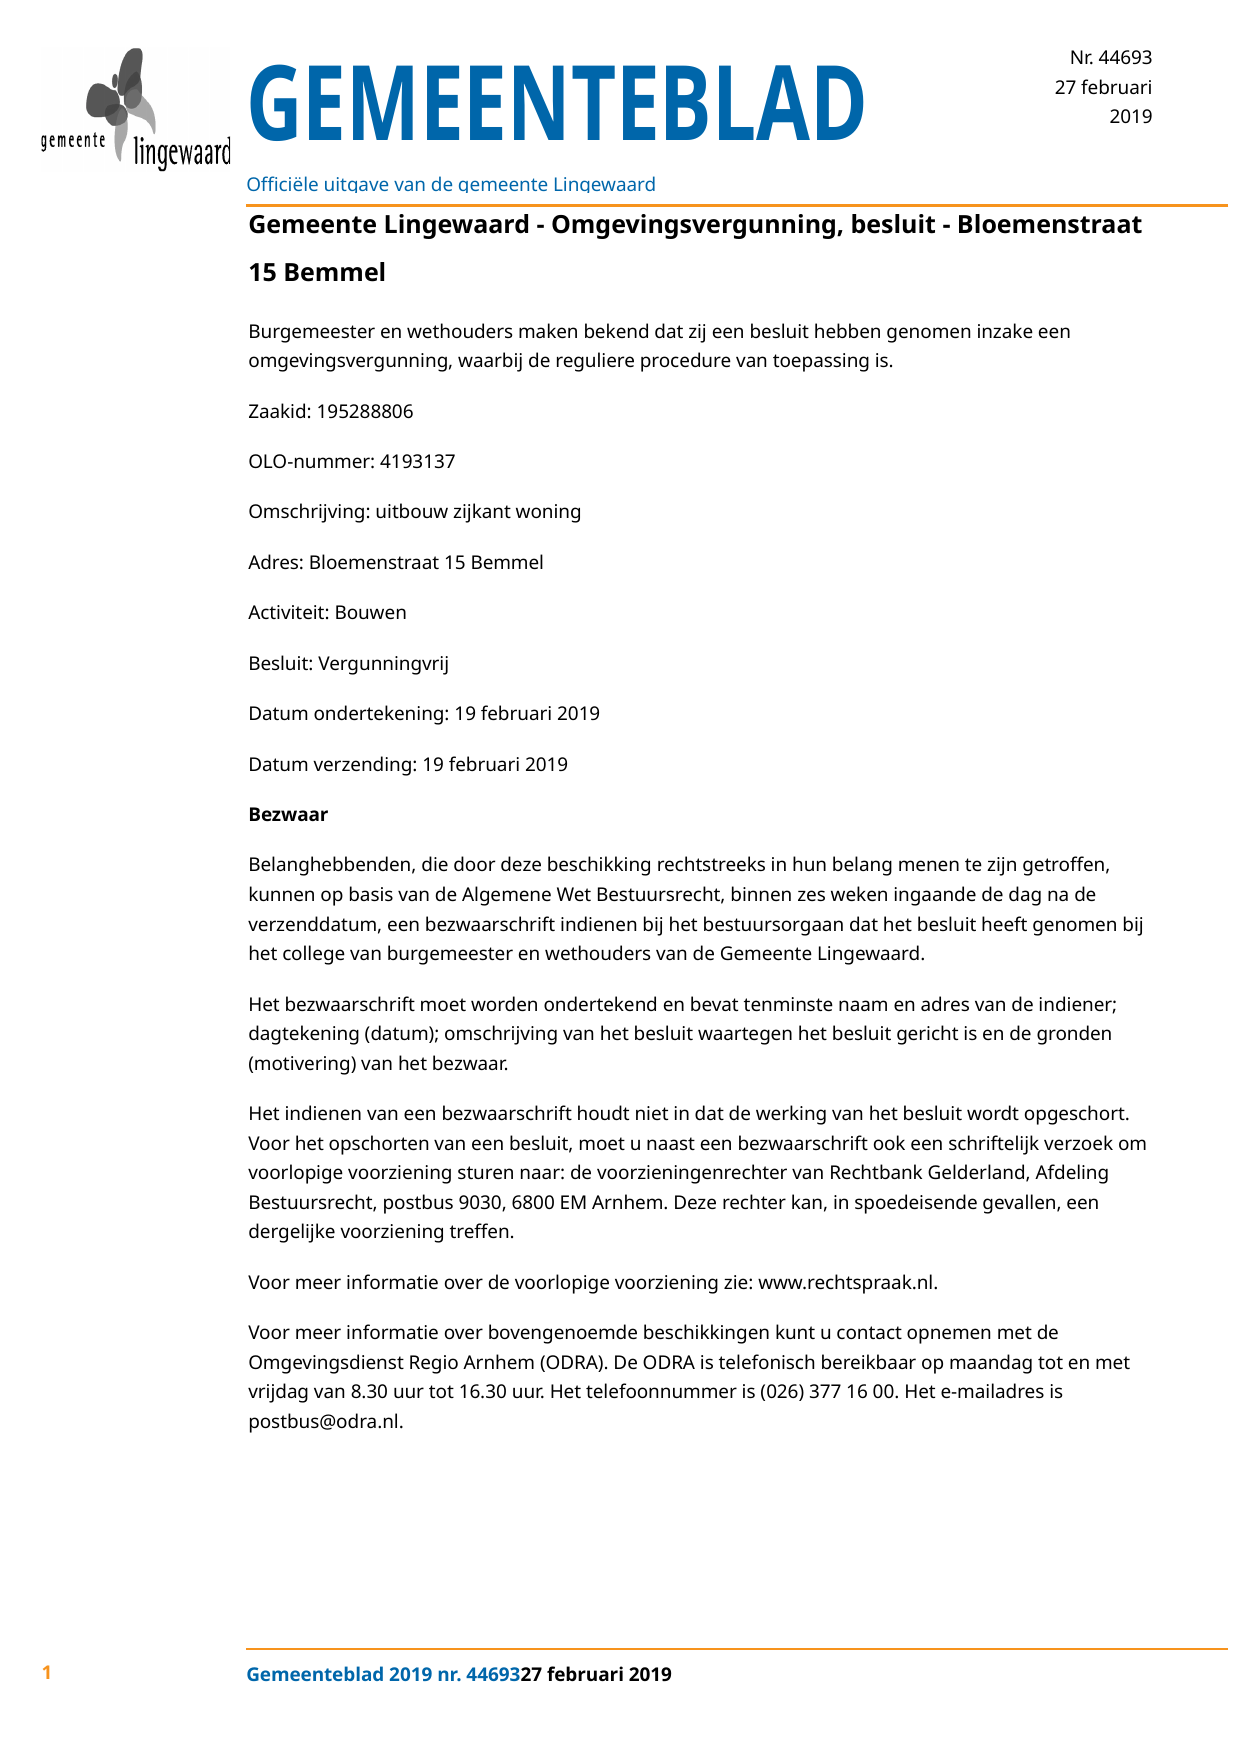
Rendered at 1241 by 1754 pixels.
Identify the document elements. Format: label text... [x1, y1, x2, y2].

text Burgemeester en wethouders maken bekend dat zij een besluit hebben genomen inzake een omgevingsvergunning, waarbij de reguliere procedure van toepassing is. [248, 318, 1152, 373]
text Het bezwaarschrift moet worden ondertekend en bevat tenminste naam en adres van de indiener; dagtekening (datum); omschrijving van het besluit waartegen het besluit gericht is en de gronden (motivering) van het bezwaar. [248, 991, 1152, 1076]
text Gemeente Lingewaard - Omgevingsvergunning, besluit - Bloemenstraat 15 Bemmel [248, 207, 1152, 288]
text Zaakid: 195288806 [248, 398, 1152, 424]
text Activiteit: Bouwen [248, 599, 1152, 625]
text Bezwaar [248, 801, 1152, 827]
text Besluit: Vergunningvrij [248, 650, 1152, 676]
text Datum ondertekening: 19 februari 2019 [248, 700, 1152, 726]
text Datum verzending: 19 februari 2019 [248, 751, 1152, 777]
text Belanghebbenden, die door deze beschikking rechtstreeks in hun belang menen te zijn getroffen, kunnen op basis van de Algemene Wet Bestuursrecht, binnen zes weken ingaande de dag na de verzenddatum, een bezwaarschrift indienen bij het bestuursorgaan dat het besluit heeft genomen bij het college van burgemeester en wethouders van de Gemeente Lingewaard. [248, 852, 1152, 966]
text Adres: Bloemenstraat 15 Bemmel [248, 549, 1152, 575]
text Het indienen van een bezwaarschrift houdt niet in dat de werking van het besluit wordt opgeschort. Voor het opschorten van een besluit, moet u naast een bezwaarschrift ook een schriftelijk verzoek om voorlopige voorziening sturen naar: de voorzieningenrechter van Rechtbank Gelderland, Afdeling Bestuursrecht, postbus 9030, 6800 EM Arnhem. Deze rechter kan, in spoedeisende gevallen, een dergelijke voorziening treffen. [248, 1100, 1152, 1244]
text Voor meer informatie over bovengenoemde beschikkingen kunt u contact opnemen met de Omgevingsdienst Regio Arnhem (ODRA). De ODRA is telefonisch bereikbaar op maandag tot en met vrijdag van 8.30 uur tot 16.30 uur. Het telefoonnummer is (026) 377 16 00. Het e-mailadres is postbus@odra.nl. [248, 1319, 1152, 1434]
picture [41, 47, 231, 172]
text Voor meer informatie over de voorlopige voorziening zie: www.rechtspraak.nl. [248, 1269, 1152, 1295]
text OLO-nummer: 4193137 [248, 448, 1152, 474]
text Omschrijving: uitbouw zijkant woning [248, 499, 1152, 524]
